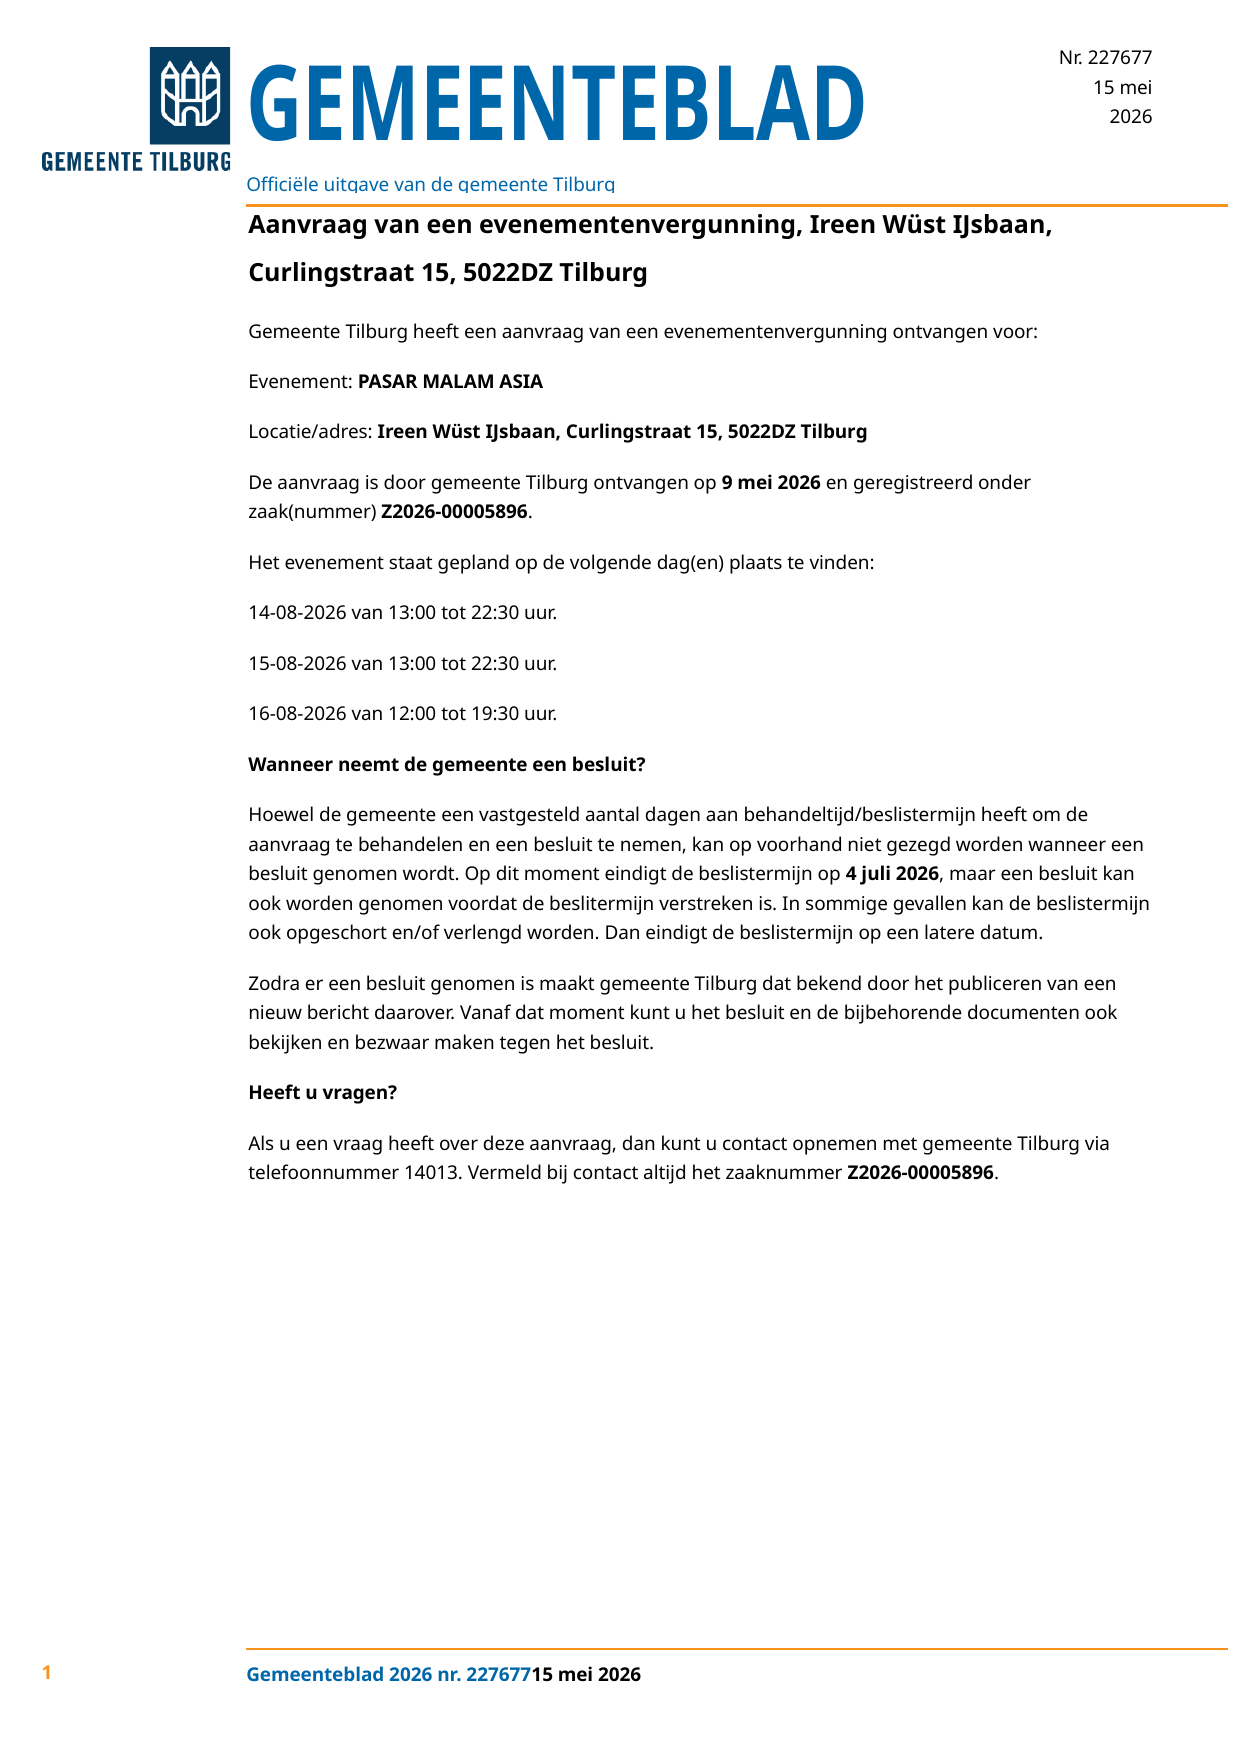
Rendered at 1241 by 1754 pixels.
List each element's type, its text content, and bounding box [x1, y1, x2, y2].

text De aanvraag is door gemeente Tilburg ontvangen op 9 mei 2026 en geregistreerd onder zaak(nummer) Z2026-00005896. [248, 469, 1152, 524]
text Als u een vraag heeft over deze aanvraag, dan kunt u contact opnemen met gemeente Tilburg via telefoonnummer 14013. Vermeld bij contact altijd het zaaknummer Z2026-00005896. [248, 1130, 1152, 1185]
text Locatie/adres: Ireen Wüst IJsbaan, Curlingstraat 15, 5022DZ Tilburg [248, 419, 1152, 444]
text Hoewel de gemeente een vastgesteld aantal dagen aan behandeltijd/beslistermijn heeft om de aanvraag te behandelen en een besluit te nemen, kan op voorhand niet gezegd worden wanneer een besluit genomen wordt. Op dit moment eindigt de beslistermijn op 4 juli 2026, maar een besluit kan ook worden genomen voordat de beslitermijn verstreken is. In sommige gevallen kan de beslistermijn ook opgeschort en/of verlengd worden. Dan eindigt de beslistermijn op een latere datum. [248, 801, 1152, 945]
picture [41, 47, 231, 172]
text Aanvraag van een evenementenvergunning, Ireen Wüst IJsbaan, Curlingstraat 15, 5022DZ Tilburg [248, 207, 1152, 288]
text Het evenement staat gepland op de volgende dag(en) plaats te vinden: [248, 549, 1152, 575]
text 15-08-2026 van 13:00 tot 22:30 uur. [248, 650, 1152, 676]
text 16-08-2026 van 12:00 tot 19:30 uur. [248, 700, 1152, 726]
text Wanneer neemt de gemeente een besluit? [248, 751, 1152, 777]
text Gemeente Tilburg heeft een aanvraag van een evenementenvergunning ontvangen voor: [248, 318, 1152, 344]
text Evenement: PASAR MALAM ASIA [248, 368, 1152, 394]
text Heeft u vragen? [248, 1079, 1152, 1105]
text Zodra er een besluit genomen is maakt gemeente Tilburg dat bekend door het publiceren van een nieuw bericht daarover. Vanaf dat moment kunt u het besluit en de bijbehorende documenten ook bekijken en bezwaar maken tegen het besluit. [248, 970, 1152, 1055]
text 14-08-2026 van 13:00 tot 22:30 uur. [248, 599, 1152, 625]
